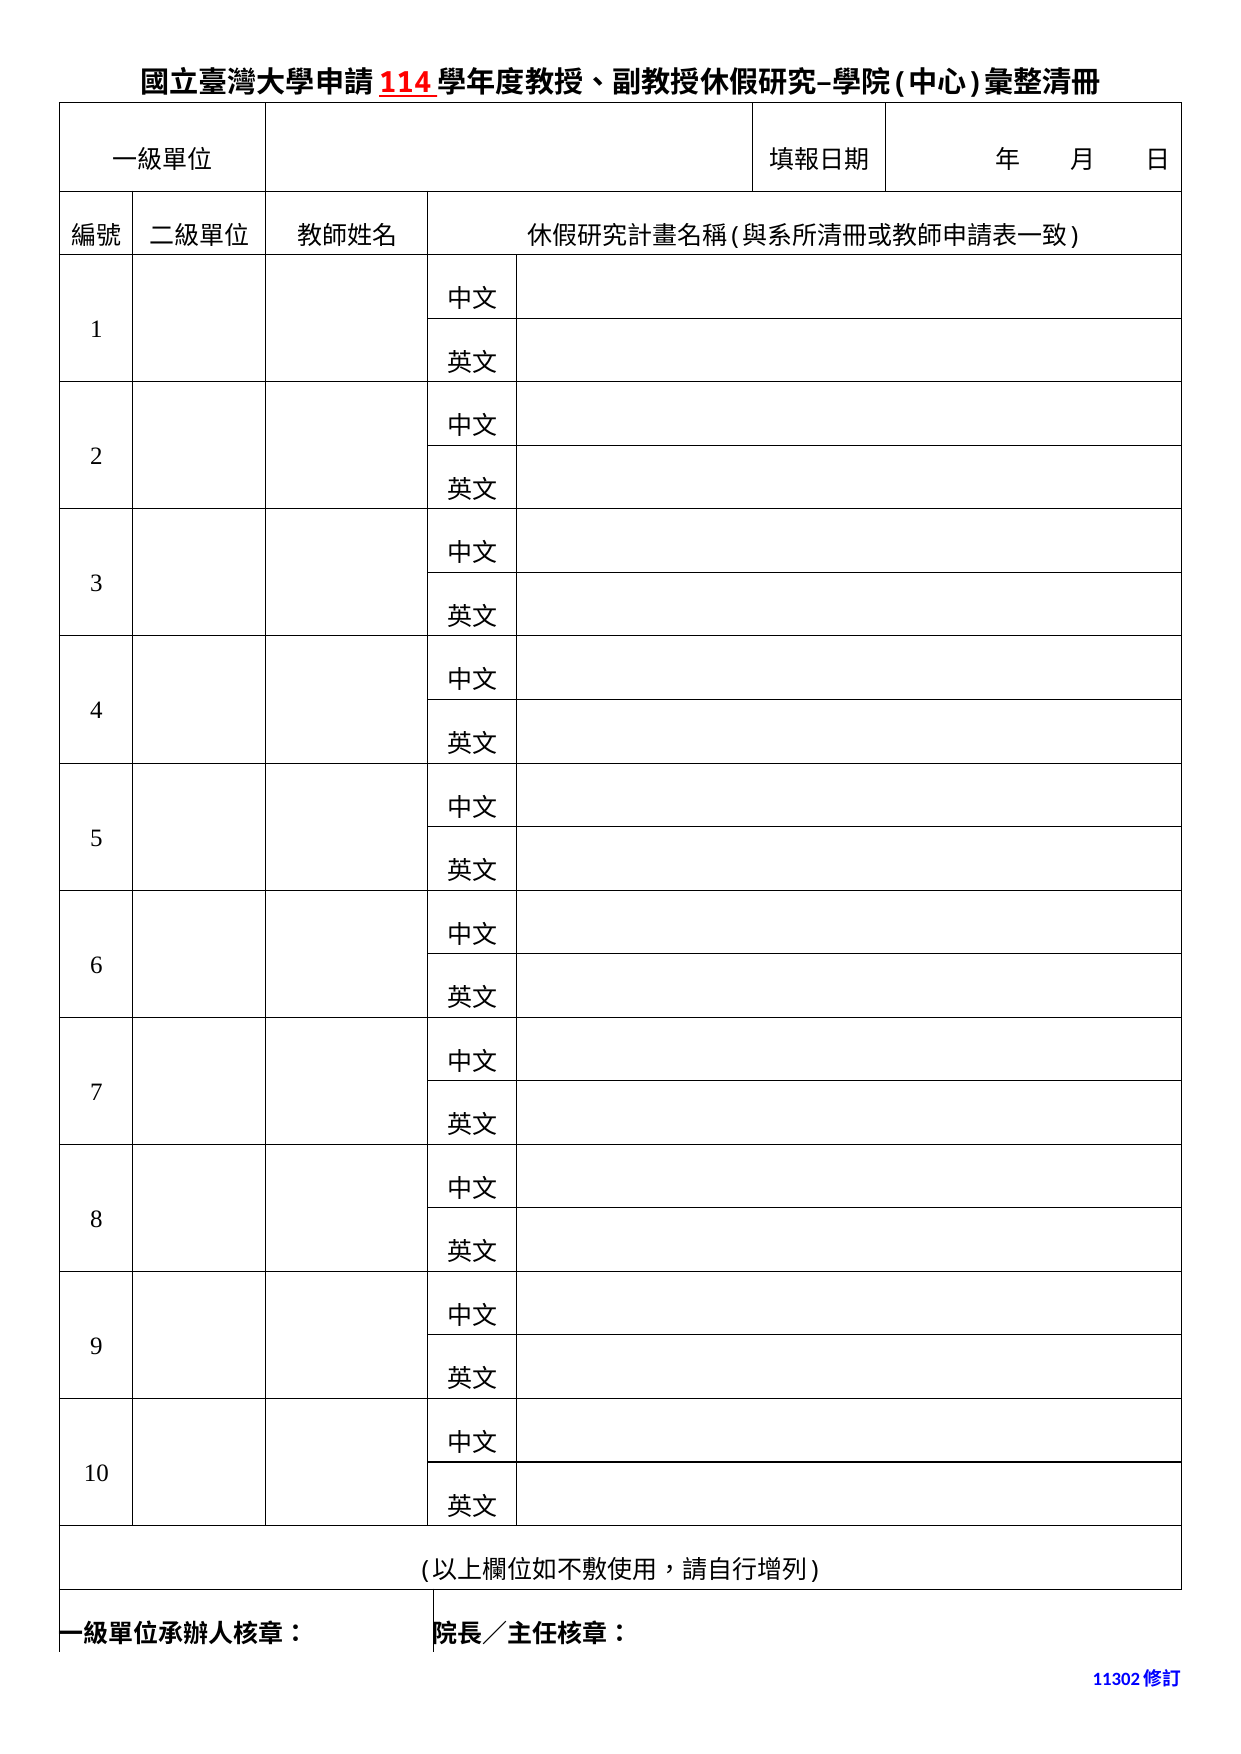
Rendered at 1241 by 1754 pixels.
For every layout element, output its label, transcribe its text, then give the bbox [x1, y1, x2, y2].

table_cell 教師姓名 [266, 192, 427, 254]
table_cell [517, 954, 1181, 1017]
table_cell 中文 [428, 255, 516, 318]
table_cell [517, 255, 1181, 318]
table_cell 3 [60, 509, 132, 635]
table_cell [517, 509, 1181, 572]
table_cell 9 [60, 1272, 132, 1398]
table_cell [517, 446, 1181, 508]
table_cell [266, 382, 427, 508]
table_cell [133, 382, 265, 508]
table_cell 2 [60, 382, 132, 508]
table_cell 中文 [428, 636, 516, 699]
table_cell [517, 1272, 1181, 1334]
table_cell [266, 764, 427, 889]
table_cell [133, 636, 265, 762]
table_cell 二級單位 [133, 192, 265, 254]
table_cell [266, 1018, 427, 1144]
table_cell [517, 1208, 1181, 1271]
table_cell 休假研究計畫名稱(與系所清冊或教師申請表一致) [428, 192, 1181, 254]
table_header 年 月 日 [886, 103, 1181, 191]
table_header [266, 103, 752, 191]
table_cell 英文 [428, 1463, 516, 1525]
table_cell 英文 [428, 1335, 516, 1398]
table_cell 中文 [428, 509, 516, 572]
table_cell [133, 1399, 265, 1525]
table_cell 英文 [428, 319, 516, 381]
table_cell [266, 636, 427, 762]
table_cell [517, 382, 1181, 445]
table_cell [266, 509, 427, 635]
table_cell 4 [60, 636, 132, 762]
table_cell 1 [60, 255, 132, 381]
table_cell (以上欄位如不敷使用，請自行增列) [60, 1526, 1181, 1588]
table_cell 院長／主任核章： [434, 1590, 1181, 1652]
table_cell [517, 1145, 1181, 1207]
table_cell [266, 255, 427, 381]
table_cell 編號 [60, 192, 132, 254]
table_cell [266, 1145, 427, 1271]
table_cell [517, 636, 1181, 699]
table_cell [517, 1463, 1181, 1525]
table_cell 7 [60, 1018, 132, 1144]
table_cell 英文 [428, 1081, 516, 1144]
table_header 一級單位 [60, 103, 265, 191]
table_cell [517, 1399, 1181, 1461]
table_cell [517, 319, 1181, 381]
table_cell [266, 1272, 427, 1398]
table_cell [517, 1018, 1181, 1080]
table_cell [266, 891, 427, 1017]
table_cell 中文 [428, 1018, 516, 1080]
table_cell [517, 573, 1181, 635]
table_cell [133, 891, 265, 1017]
table_cell 中文 [428, 1145, 516, 1207]
table_cell [133, 764, 265, 889]
table_cell 英文 [428, 827, 516, 889]
table_cell 8 [60, 1145, 132, 1271]
table_cell [517, 891, 1181, 953]
table_cell 英文 [428, 700, 516, 762]
table_cell 10 [60, 1399, 132, 1525]
table_cell [517, 700, 1181, 762]
table_cell 一級單位承辦人核章： [60, 1590, 433, 1652]
table_cell 中文 [428, 1272, 516, 1334]
table_cell 英文 [428, 1208, 516, 1271]
table_cell [133, 509, 265, 635]
table_cell 中文 [428, 764, 516, 826]
table_cell [517, 827, 1181, 889]
table_cell [517, 764, 1181, 826]
table_cell [133, 1145, 265, 1271]
table_cell [517, 1081, 1181, 1144]
table_cell 5 [60, 764, 132, 889]
table_cell [133, 1272, 265, 1398]
table_cell 英文 [428, 573, 516, 635]
table_cell 6 [60, 891, 132, 1017]
table_header 填報日期 [753, 103, 885, 191]
table_cell 英文 [428, 446, 516, 508]
table_cell 中文 [428, 1399, 516, 1461]
table_cell [133, 255, 265, 381]
table_cell [266, 1399, 427, 1525]
table_cell 中文 [428, 891, 516, 953]
table_cell 中文 [428, 382, 516, 445]
table_cell [517, 1335, 1181, 1398]
table_cell [133, 1018, 265, 1144]
table_cell 英文 [428, 954, 516, 1017]
